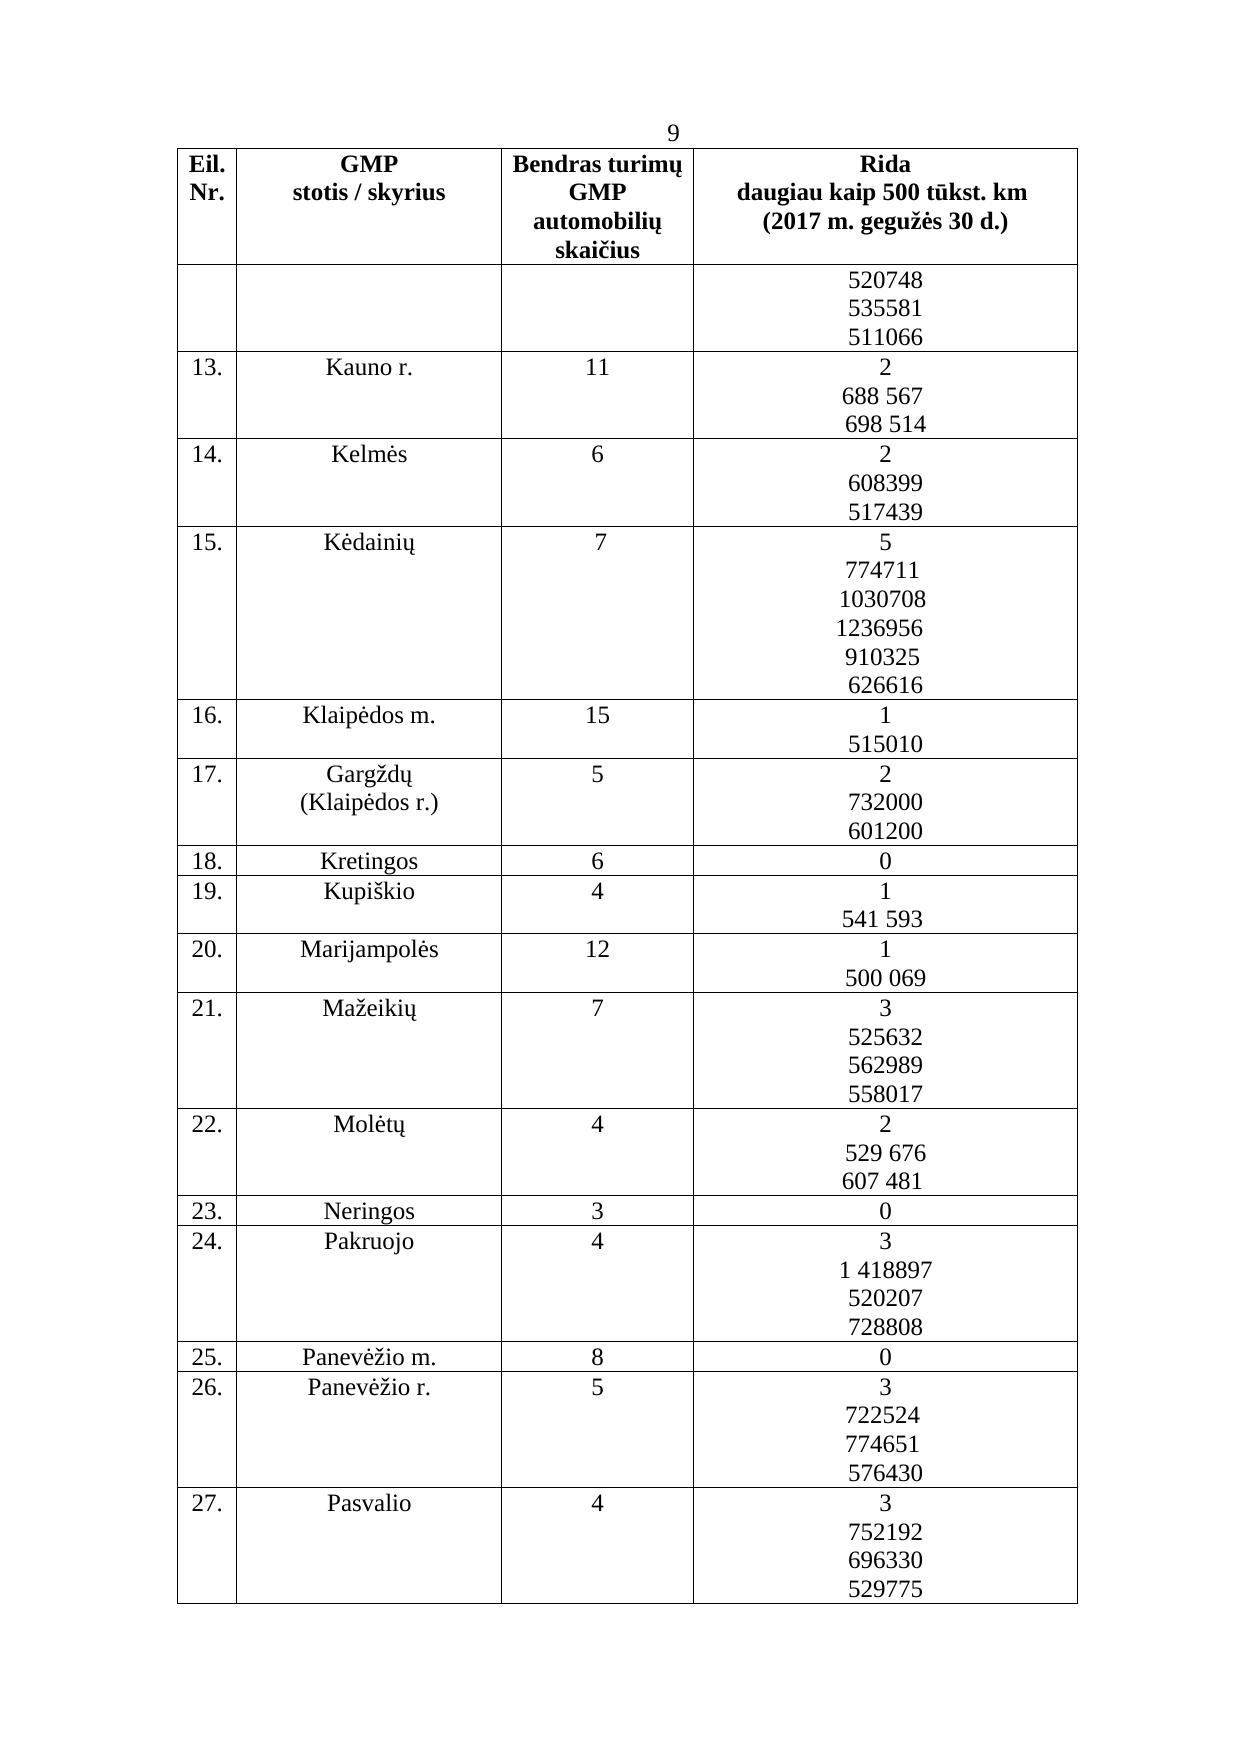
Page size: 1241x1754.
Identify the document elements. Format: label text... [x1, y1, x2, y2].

table_header Bendras turimų GMP automobilių skaičius [502, 149, 693, 264]
table_cell Panevėžio m. [237, 1342, 501, 1371]
table_cell Kretingos [237, 846, 501, 875]
table_cell Klaipėdos m. [237, 700, 501, 758]
table_header GMP stotis / skyrius [237, 149, 501, 264]
table_cell Kelmės [237, 439, 501, 526]
table_cell 5 [502, 759, 693, 845]
table_cell [178, 265, 236, 351]
table_cell 1 515010 [694, 700, 1077, 758]
table_cell 19. [178, 876, 236, 933]
table_cell 14. [178, 439, 236, 526]
table_cell 21. [178, 993, 236, 1108]
table_cell 2 608399 517439 [694, 439, 1077, 526]
table_cell 20. [178, 934, 236, 992]
table_cell Marijampolės [237, 934, 501, 992]
table_cell Molėtų [237, 1109, 501, 1195]
table_cell 6 [502, 846, 693, 875]
table_cell Panevėžio r. [237, 1372, 501, 1487]
table_cell 3 [502, 1196, 693, 1225]
table_cell 0 [694, 846, 1077, 875]
table_cell 4 [502, 1226, 693, 1341]
table_cell 1 541 593 [694, 876, 1077, 933]
table_cell 4 [502, 1109, 693, 1195]
table_cell 3 1 418897 520207 728808 [694, 1226, 1077, 1341]
table_cell 26. [178, 1372, 236, 1487]
table_cell 13. [178, 352, 236, 438]
table_cell 24. [178, 1226, 236, 1341]
table_cell 5 774711 1030708 1236956 910325 626616 [694, 527, 1077, 699]
table_cell 3 752192 696330 529775 [694, 1488, 1077, 1603]
table_cell 11 [502, 352, 693, 438]
table_cell 23. [178, 1196, 236, 1225]
table_header Eil. Nr. [178, 149, 236, 264]
table_cell 27. [178, 1488, 236, 1603]
table_cell 15 [502, 700, 693, 758]
table_cell 2 529 676 607 481 [694, 1109, 1077, 1195]
table_header Rida daugiau kaip 500 tūkst. km (2017 m. gegužės 30 d.) [694, 149, 1077, 264]
table_cell Kupiškio [237, 876, 501, 933]
table_cell Pakruojo [237, 1226, 501, 1341]
table_cell 2 732000 601200 [694, 759, 1077, 845]
table_cell 2 688 567 698 514 [694, 352, 1077, 438]
table_cell [237, 265, 501, 351]
table_cell Pasvalio [237, 1488, 501, 1603]
table_cell 16. [178, 700, 236, 758]
table_cell 4 [502, 876, 693, 933]
table_cell 3 722524 774651 576430 [694, 1372, 1077, 1487]
table_cell 3 525632 562989 558017 [694, 993, 1077, 1108]
table_cell Kauno r. [237, 352, 501, 438]
table_cell 6 [502, 439, 693, 526]
table_cell 22. [178, 1109, 236, 1195]
table_cell 4 [502, 1488, 693, 1603]
table_cell 1 500 069 [694, 934, 1077, 992]
table_cell 18. [178, 846, 236, 875]
table_cell 17. [178, 759, 236, 845]
table_cell 0 [694, 1342, 1077, 1371]
table_cell 7 [502, 993, 693, 1108]
table_cell 0 [694, 1196, 1077, 1225]
table_cell 5 [502, 1372, 693, 1487]
table_cell Mažeikių [237, 993, 501, 1108]
table_cell 520748 535581 511066 [694, 265, 1077, 351]
table_cell Gargždų (Klaipėdos r.) [237, 759, 501, 845]
table_cell 15. [178, 527, 236, 699]
table_cell Kėdainių [237, 527, 501, 699]
table_cell 12 [502, 934, 693, 992]
table_cell 8 [502, 1342, 693, 1371]
table_cell 25. [178, 1342, 236, 1371]
table_cell [502, 265, 693, 351]
table_cell 7 [502, 527, 693, 699]
table_cell Neringos [237, 1196, 501, 1225]
